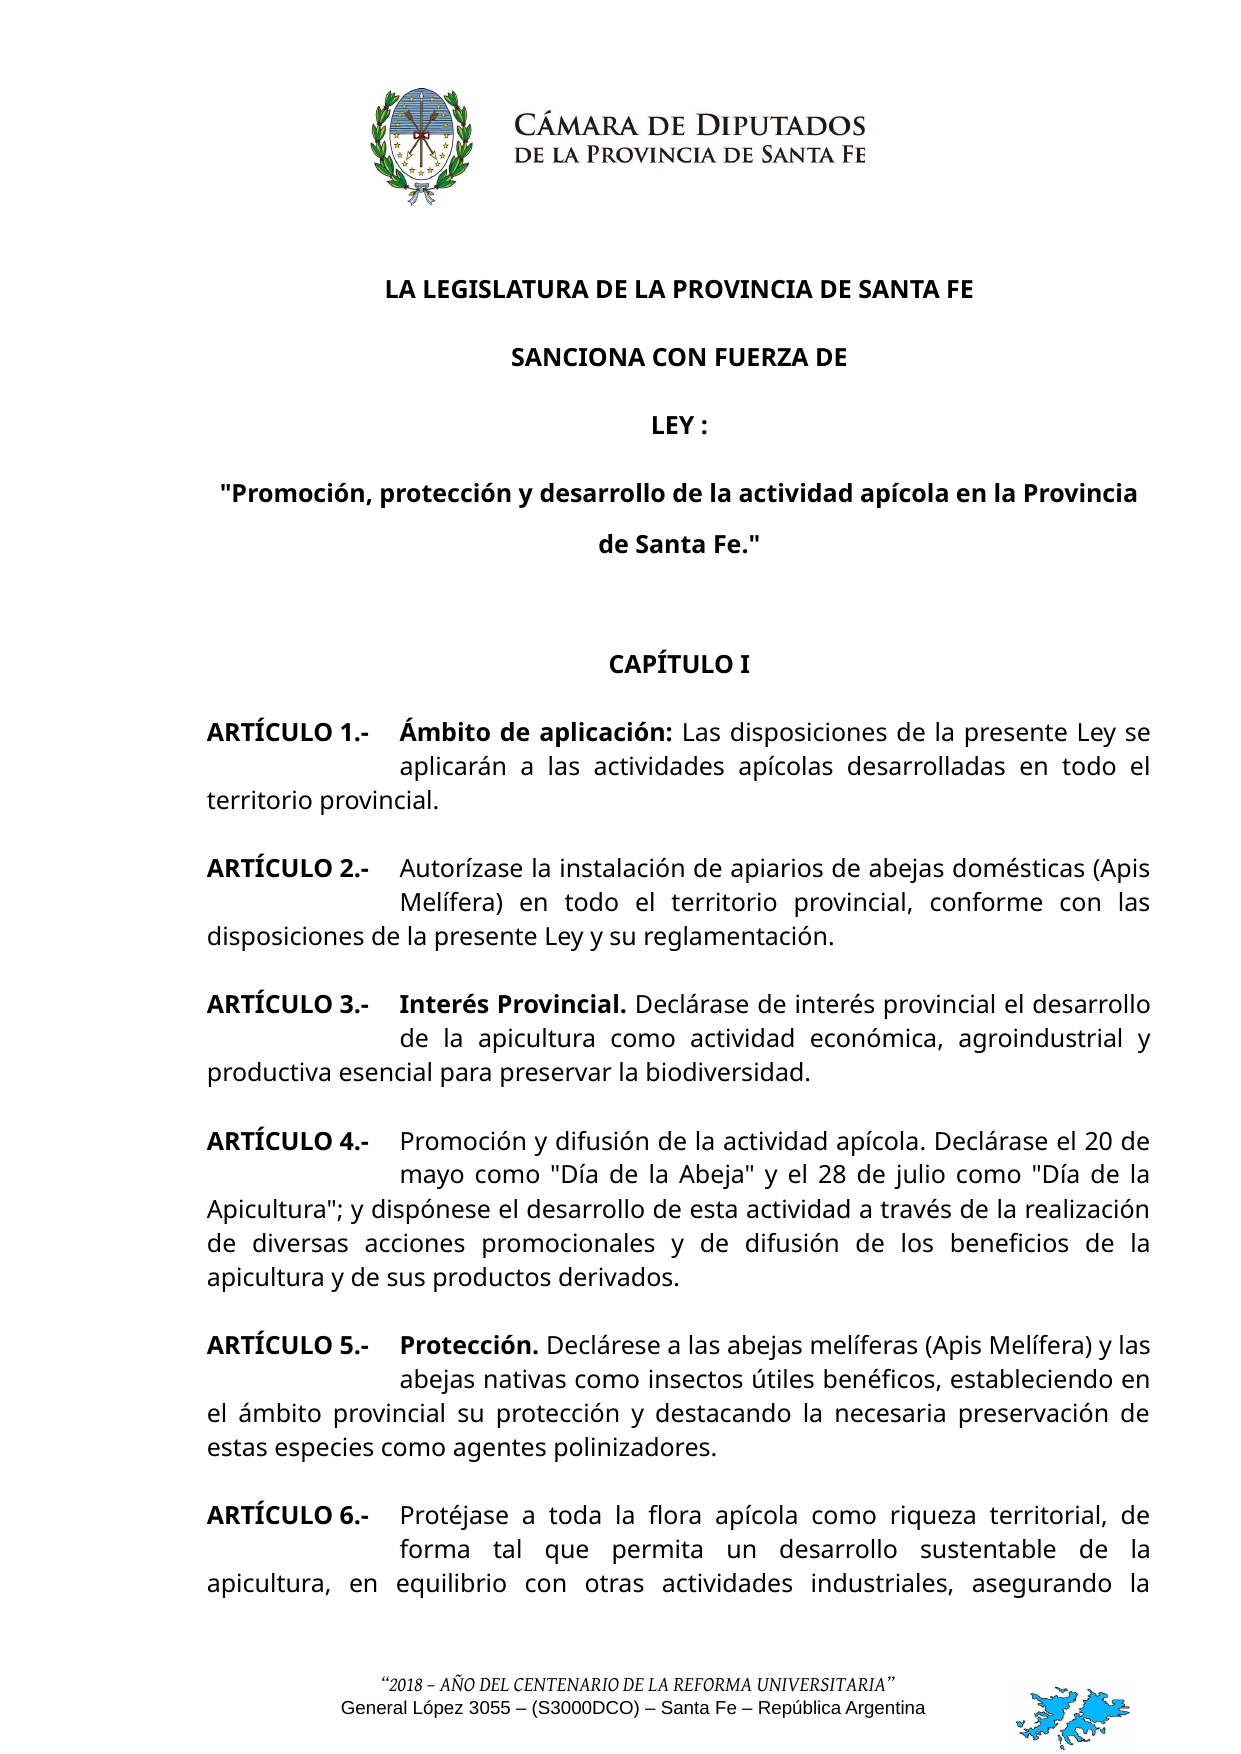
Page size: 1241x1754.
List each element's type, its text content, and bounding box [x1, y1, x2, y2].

table_header ARTÍCULO 6.- [207, 1498, 399, 1548]
picture [370, 88, 866, 210]
text Interés Provincial. Declárase de interés provincial el desarrollo de la apicultura como actividad económica, agroindustrial y productiva esencial para preservar la biodiversidad. [207, 987, 1152, 1089]
text Promoción y difusión de la actividad apícola. Declárase el 20 de mayo como "Día de la Abeja" y el 28 de julio como "Día de la Apicultura"; y dispónese el desarrollo de esta actividad a través de la realización de diversas acciones promocionales y de difusión de los beneficios de la apicultura y de sus productos derivados. [207, 1123, 1152, 1293]
text LEY : [207, 408, 1152, 442]
text Protéjase a toda la flora apícola como riqueza territorial, de forma tal que permita un desarrollo sustentable de la apicultura, en equilibrio con otras actividades industriales, asegurando la [207, 1498, 1152, 1600]
text SANCIONA CON FUERZA DE [207, 340, 1152, 374]
text "Promoción, protección y desarrollo de la actividad apícola en la Provincia [207, 476, 1152, 510]
table_header ARTÍCULO 2.- [207, 851, 399, 901]
text Autorízase la instalación de apiarios de abejas domésticas (Apis Melífera) en todo el territorio provincial, conforme con las disposiciones de la presente Ley y su reglamentación. [207, 851, 1152, 953]
text Protección. Declárese a las abejas melíferas (Apis Melífera) y las abejas nativas como insectos útiles benéficos, estableciendo en el ámbito provincial su protección y destacando la necesaria preservación de estas especies como agentes polinizadores. [207, 1327, 1152, 1464]
text CAPÍTULO I [207, 646, 1152, 680]
text Ámbito de aplicación: Las disposiciones de la presente Ley se aplicarán a las actividades apícolas desarrolladas en todo el territorio provincial. [207, 714, 1152, 817]
table_header ARTÍCULO 1.- [207, 714, 399, 765]
text LA LEGISLATURA DE LA PROVINCIA DE SANTA FE [207, 272, 1152, 306]
picture [1010, 1681, 1133, 1754]
text de Santa Fe." [207, 527, 1152, 561]
table_header ARTÍCULO 3.- [207, 987, 399, 1037]
table_header ARTÍCULO 5.- [207, 1328, 399, 1378]
table_header ARTÍCULO 4.- [207, 1123, 399, 1173]
